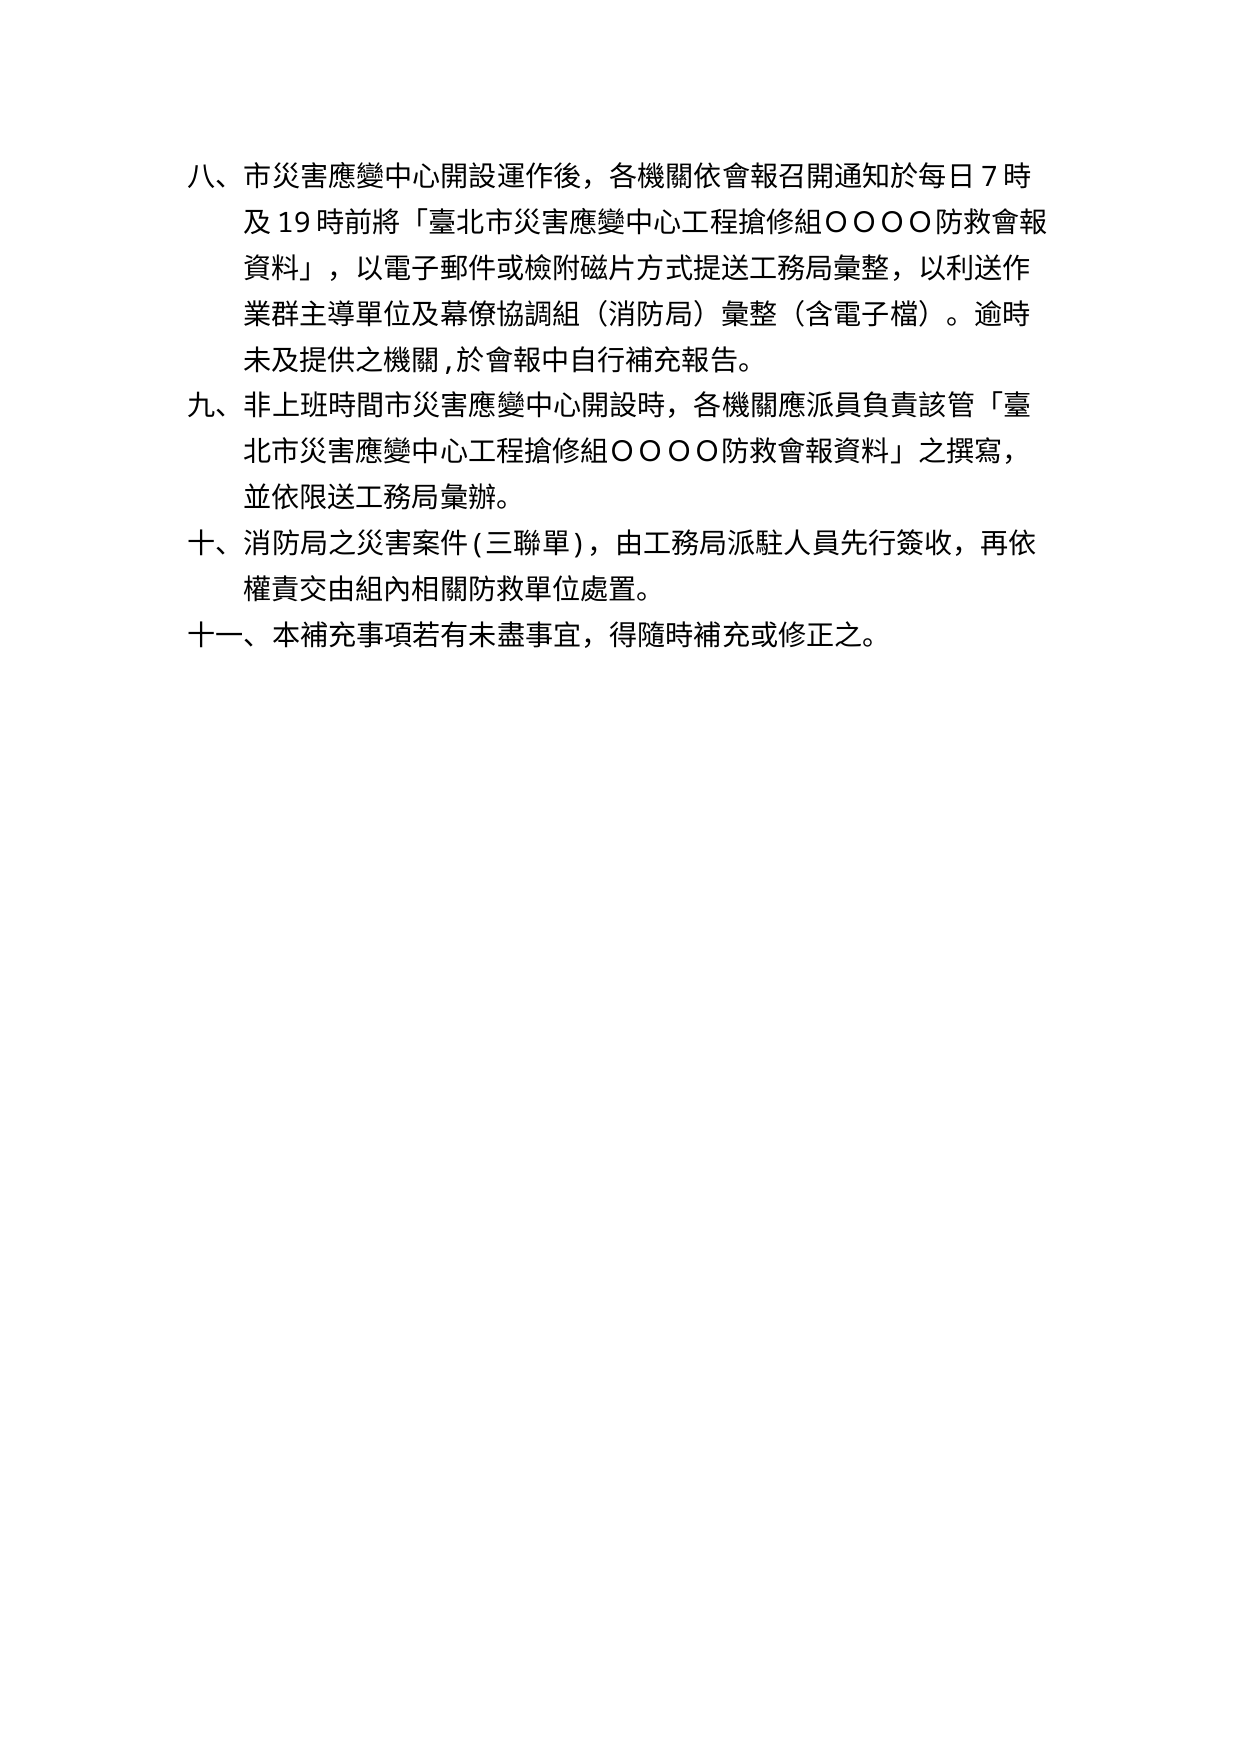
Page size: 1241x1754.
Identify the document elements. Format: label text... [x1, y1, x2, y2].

text 十、消防局之災害案件(三聯單)，由工務局派駐人員先行簽收，再依權責交由組內相關防救單位處置。 [187, 517, 1053, 608]
text 十一、本補充事項若有未盡事宜，得隨時補充或修正之。 [187, 608, 1053, 654]
text 九、非上班時間市災害應變中心開設時，各機關應派員負責該管「臺北市災害應變中心工程搶修組ＯＯＯＯ防救會報資料」之撰寫，並依限送工務局彙辦。 [187, 379, 1053, 517]
text 八、市災害應變中心開設運作後，各機關依會報召開通知於每日7時及19時前將「臺北市災害應變中心工程搶修組ＯＯＯＯ防救會報資料」，以電子郵件或檢附磁片方式提送工務局彙整，以利送作業群主導單位及幕僚協調組（消防局）彙整（含電子檔）。逾時未及提供之機關,於會報中自行補充報告。 [187, 150, 1053, 379]
